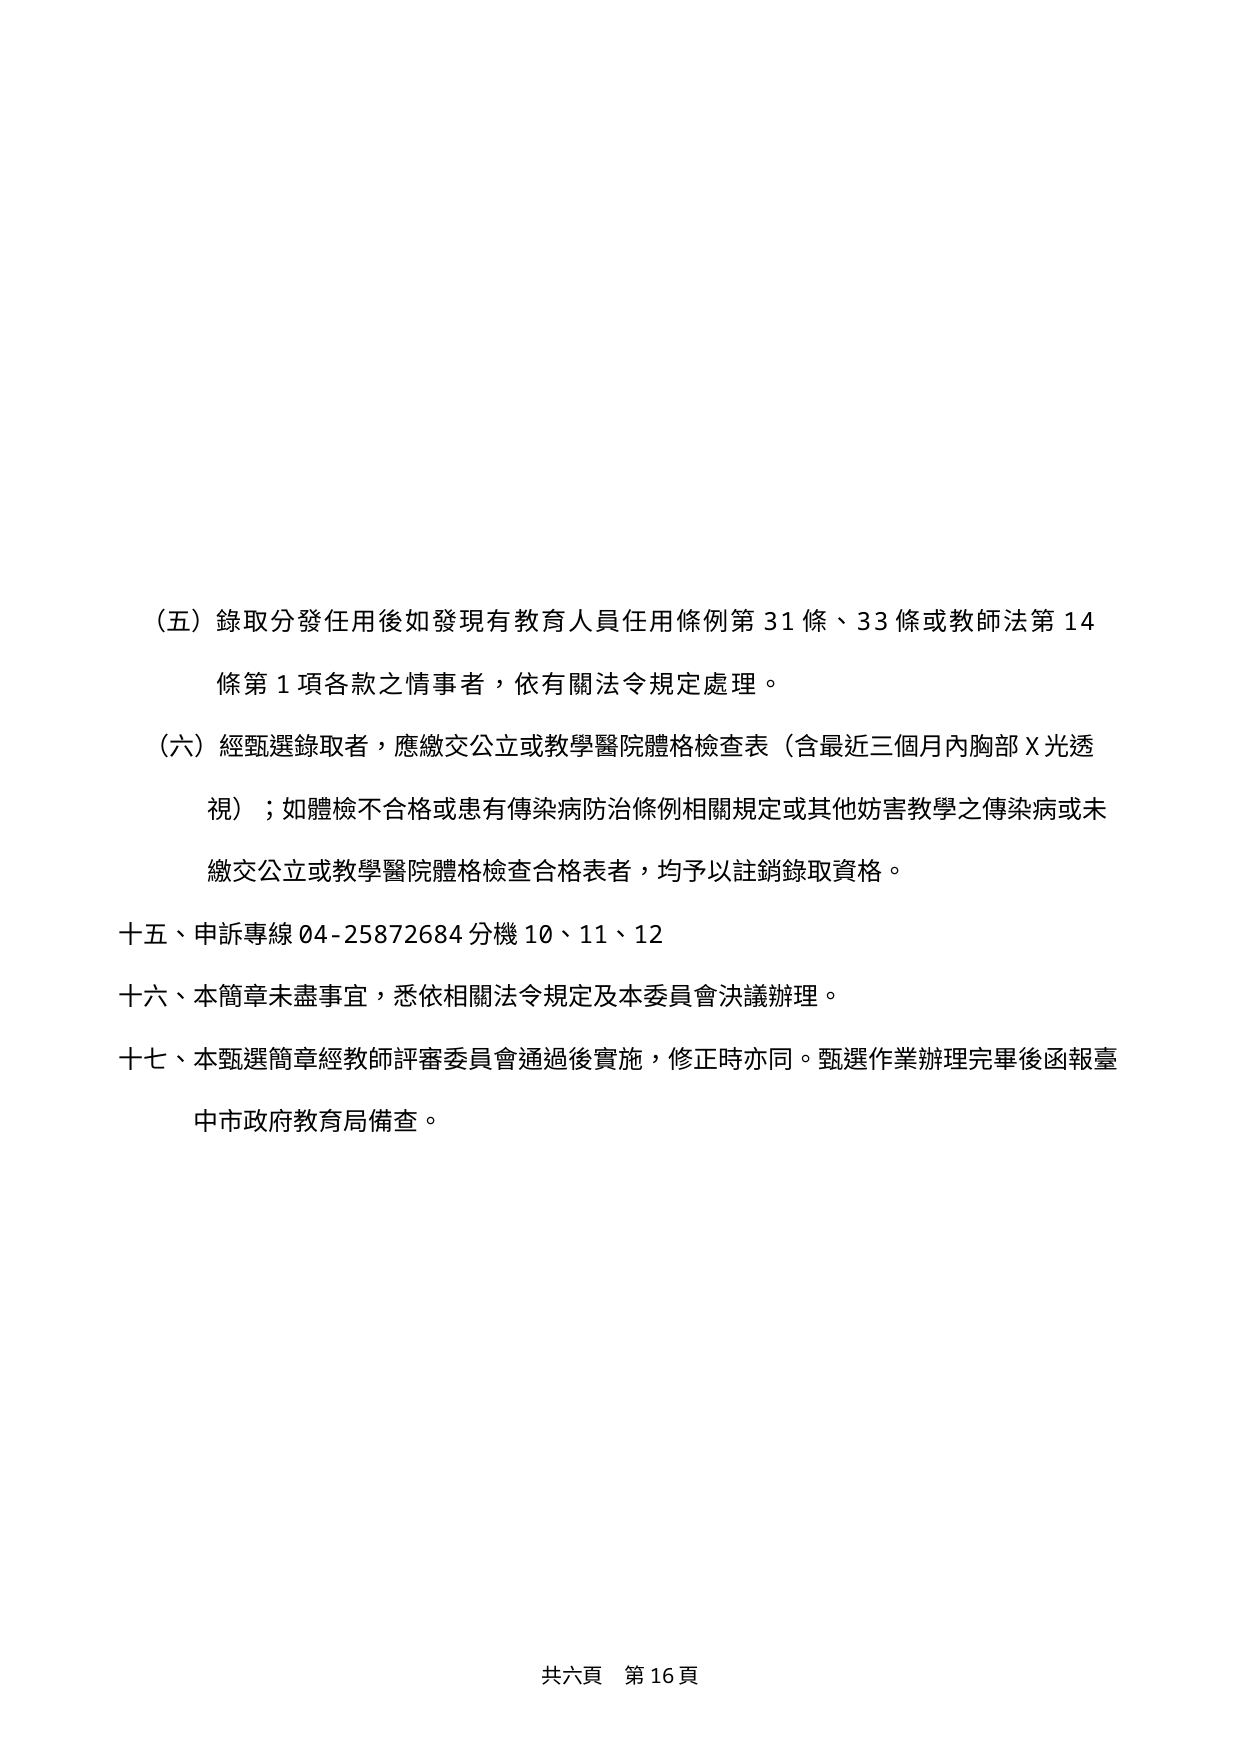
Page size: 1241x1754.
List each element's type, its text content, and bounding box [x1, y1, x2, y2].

text （六）經甄選錄取者，應繳交公立或教學醫院體格檢查表（含最近三個月內胸部X光透視）；如體檢不合格或患有傳染病防治條例相關規定或其他妨害教學之傳染病或未繳交公立或教學醫院體格檢查合格表者，均予以註銷錄取資格。 [144, 703, 1122, 891]
text （五）錄取分發任用後如發現有教育人員任用條例第31條、33條或教師法第14條第1項各款之情事者，依有關法令規定處理。 [141, 578, 1122, 703]
text 十七、本甄選簡章經教師評審委員會通過後實施，修正時亦同。甄選作業辦理完畢後函報臺中市政府教育局備查。 [118, 1016, 1122, 1141]
text 十六、本簡章未盡事宜，悉依相關法令規定及本委員會決議辦理。 [118, 953, 1122, 1016]
text 十五、申訴專線04-25872684分機10、11、12 [118, 891, 1122, 953]
